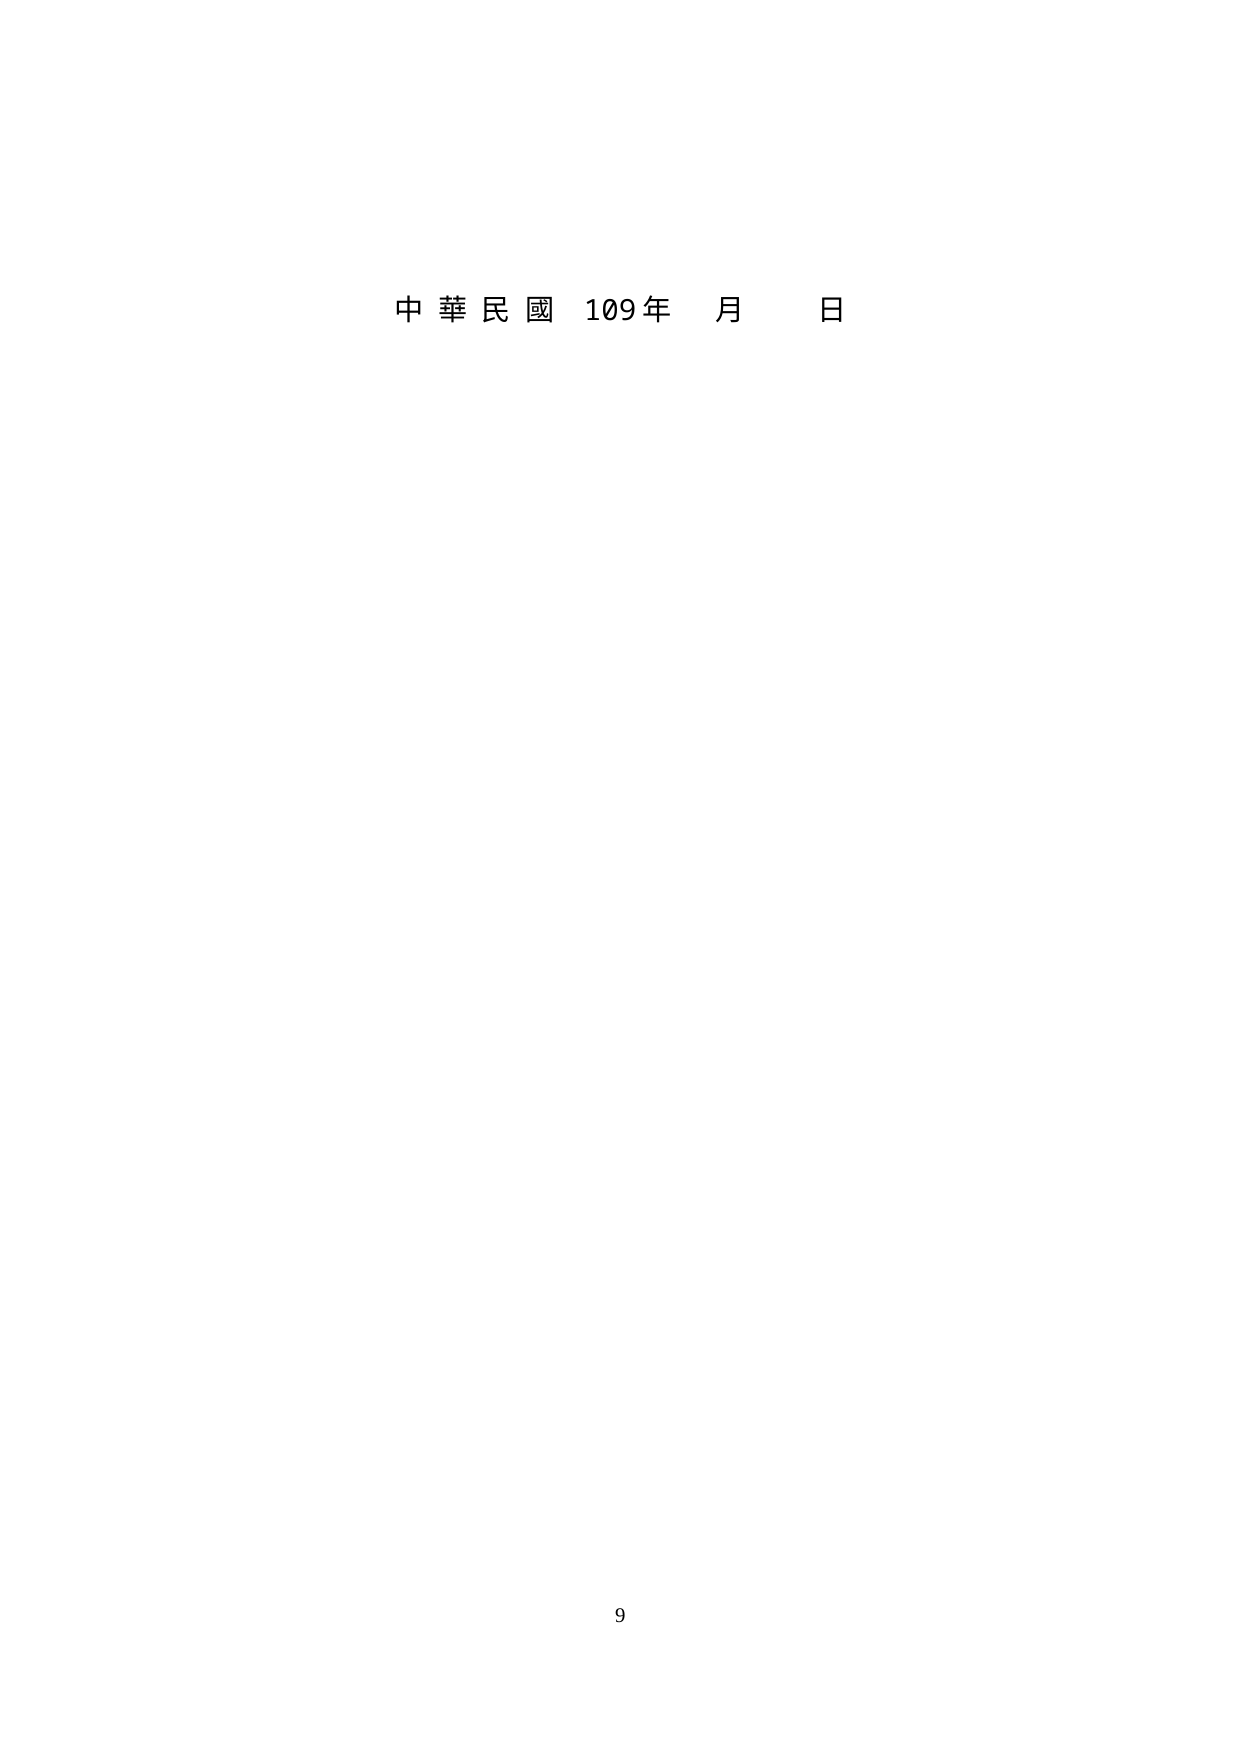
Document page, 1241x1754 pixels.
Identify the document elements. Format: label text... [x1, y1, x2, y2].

text 中 華 民 國 109年 月 日 [177, 267, 1063, 329]
